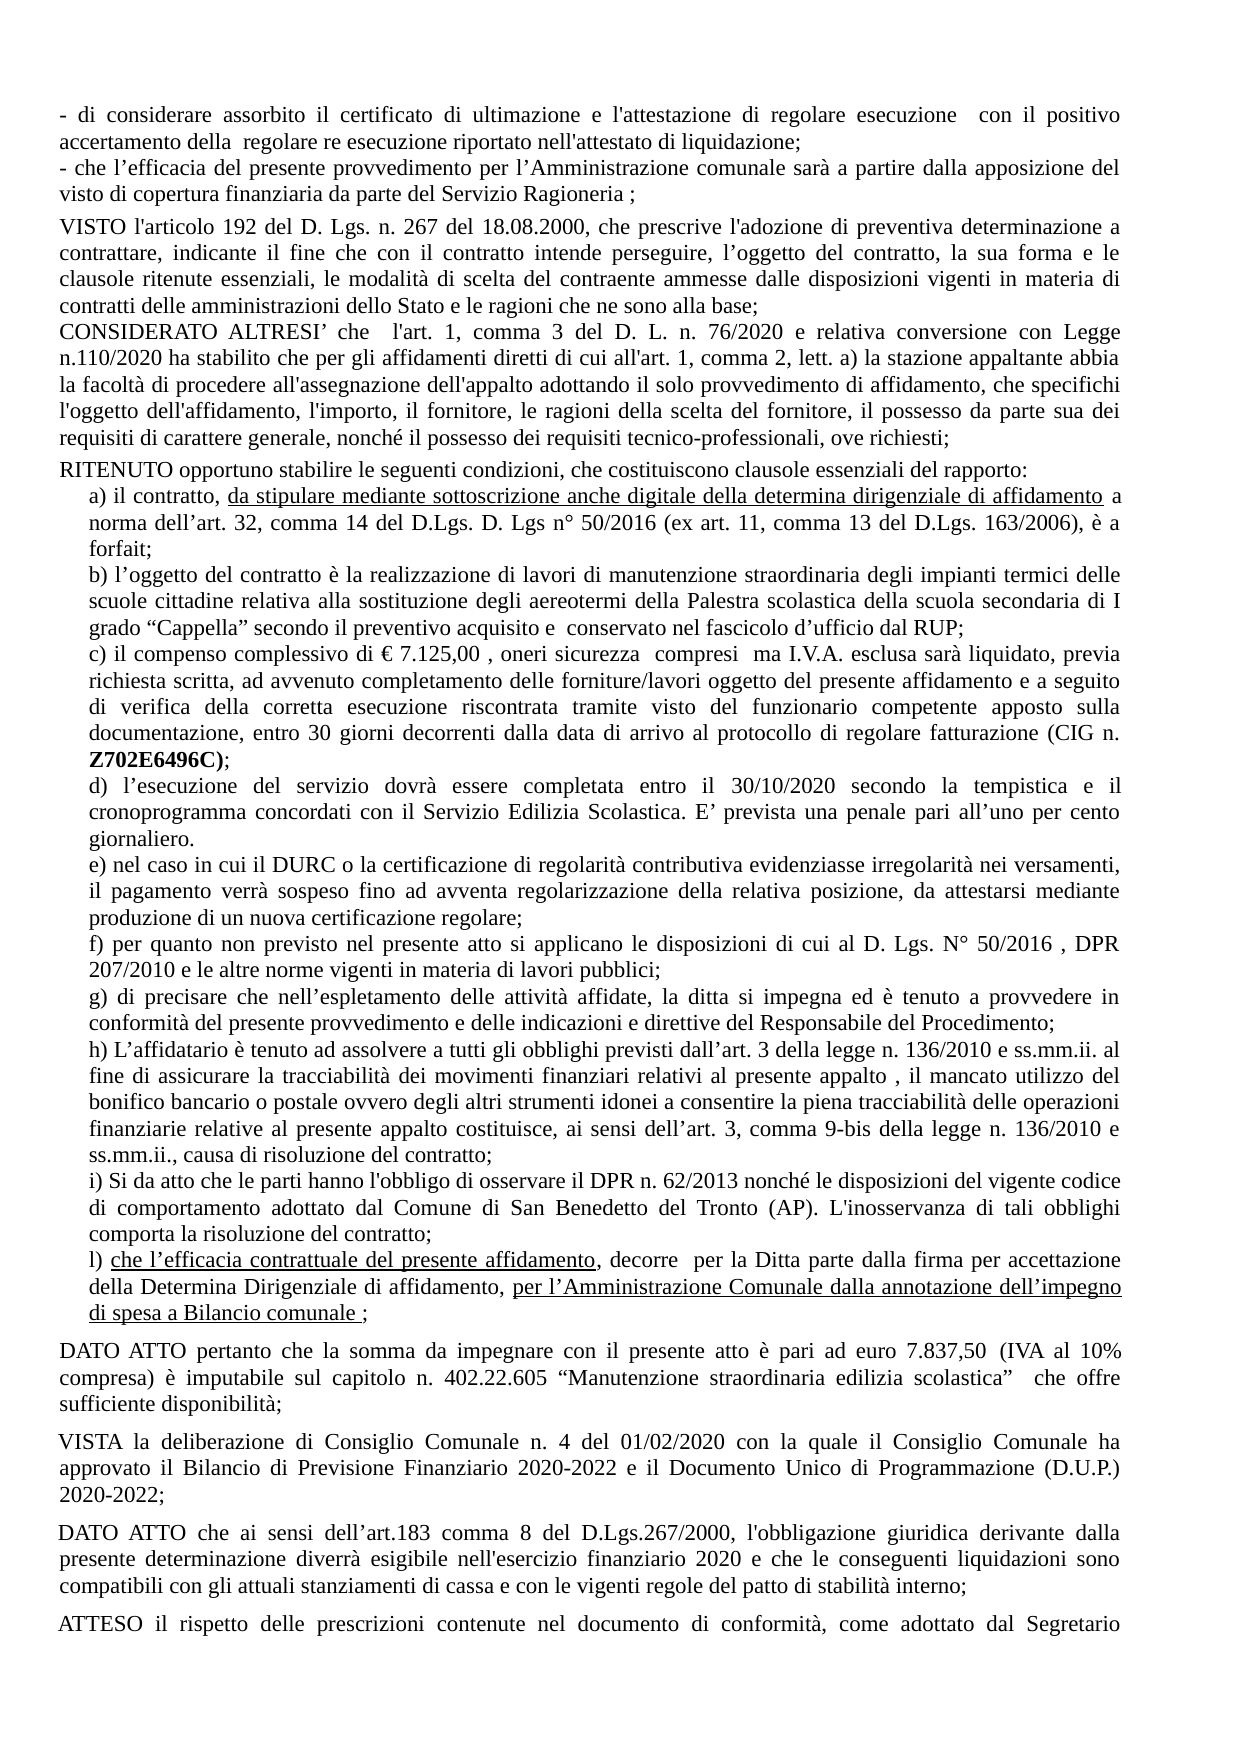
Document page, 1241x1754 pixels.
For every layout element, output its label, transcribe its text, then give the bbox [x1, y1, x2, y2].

text ATTESO il rispetto delle prescrizioni contenute nel documento di conformità, come adottato dal Segretario [58, 1610, 1122, 1636]
text a) il contratto, da stipulare mediante sottoscrizione anche digitale della determina dirigenziale di affidamento a norma dell’art. 32, comma 14 del D.Lgs. D. Lgs n° 50/2016 (ex art. 11, comma 13 del D.Lgs. 163/2006), è a forfait; [88, 482, 1122, 561]
text i) Si da atto che le parti hanno l'obbligo di osservare il DPR n. 62/2013 nonché le disposizioni del vigente codice di comportamento adottato dal Comune di San Benedetto del Tronto (AP). L'inosservanza di tali obblighi comporta la risoluzione del contratto; [88, 1167, 1122, 1246]
text d) l’esecuzione del servizio dovrà essere completata entro il 30/10/2020 secondo la tempistica e il cronoprogramma concordati con il Servizio Edilizia Scolastica. E’ prevista una penale pari all’uno per cento giornaliero. [88, 772, 1122, 851]
text c) il compenso complessivo di € 7.125,00 , oneri sicurezza compresi ma I.V.A. esclusa sarà liquidato, previa richiesta scritta, ad avvenuto completamento delle forniture/lavori oggetto del presente affidamento e a seguito di verifica della corretta esecuzione riscontrata tramite visto del funzionario competente apposto sulla documentazione, entro 30 giorni decorrenti dalla data di arrivo al protocollo di regolare fatturazione (CIG n. Z702E6496C); [88, 640, 1122, 772]
text VISTO l'articolo 192 del D. Lgs. n. 267 del 18.08.2000, che prescrive l'adozione di preventiva determinazione a contrattare, indicante il fine che con il contratto intende perseguire, l’oggetto del contratto, la sua forma e le clausole ritenute essenziali, le modalità di scelta del contraente ammesse dalle disposizioni vigenti in materia di contratti delle amministrazioni dello Stato e le ragioni che ne sono alla base; [59, 213, 1122, 318]
text b) l’oggetto del contratto è la realizzazione di lavori di manutenzione straordinaria degli impianti termici delle scuole cittadine relativa alla sostituzione degli aereotermi della Palestra scolastica della scuola secondaria di I grado “Cappella” secondo il preventivo acquisito e conservato nel fascicolo d’ufficio dal RUP; [88, 561, 1122, 640]
text h) L’affidatario è tenuto ad assolvere a tutti gli obblighi previsti dall’art. 3 della legge n. 136/2010 e ss.mm.ii. al fine di assicurare la tracciabilità dei movimenti finanziari relativi al presente appalto , il mancato utilizzo del bonifico bancario o postale ovvero degli altri strumenti idonei a consentire la piena tracciabilità delle operazioni finanziarie relative al presente appalto costituisce, ai sensi dell’art. 3, comma 9-bis della legge n. 136/2010 e ss.mm.ii., causa di risoluzione del contratto; [88, 1036, 1122, 1167]
text e) nel caso in cui il DURC o la certificazione di regolarità contributiva evidenziasse irregolarità nei versamenti, il pagamento verrà sospeso fino ad avventa regolarizzazione della relativa posizione, da attestarsi mediante produzione di un nuova certificazione regolare; [88, 851, 1122, 930]
text - che l’efficacia del presente provvedimento per l’Amministrazione comunale sarà a partire dalla apposizione del visto di copertura finanziaria da parte del Servizio Ragioneria ; [59, 154, 1122, 207]
text RITENUTO opportuno stabilire le seguenti condizioni, che costituiscono clausole essenziali del rapporto: [59, 456, 1122, 482]
text f) per quanto non previsto nel presente atto si applicano le disposizioni di cui al D. Lgs. N° 50/2016 , DPR 207/2010 e le altre norme vigenti in materia di lavori pubblici; [88, 930, 1122, 983]
text CONSIDERATO ALTRESI’ che l'art. 1, comma 3 del D. L. n. 76/2020 e relativa conversione con Legge n.110/2020 ha stabilito che per gli affidamenti diretti di cui all'art. 1, comma 2, lett. a) la stazione appaltante abbia la facoltà di procedere all'assegnazione dell'appalto adottando il solo provvedimento di affidamento, che specifichi l'oggetto dell'affidamento, l'importo, il fornitore, le ragioni della scelta del fornitore, il possesso da parte sua dei requisiti di carattere generale, nonché il possesso dei requisiti tecnico-professionali, ove richiesti; [59, 318, 1122, 450]
text - di considerare assorbito il certificato di ultimazione e l'attestazione di regolare esecuzione con il positivo accertamento della regolare re esecuzione riportato nell'attestato di liquidazione; [59, 101, 1122, 154]
text DATO ATTO pertanto che la somma da impegnare con il presente atto è pari ad euro 7.837,50 (IVA al 10% compresa) è imputabile sul capitolo n. 402.22.605 “Manutenzione straordinaria edilizia scolastica” che offre sufficiente disponibilità; [59, 1337, 1122, 1416]
text l) che l’efficacia contrattuale del presente affidamento, decorre per la Ditta parte dalla firma per accettazione della Determina Dirigenziale di affidamento, per l’Amministrazione Comunale dalla annotazione dell’impegno di spesa a Bilancio comunale ; [88, 1246, 1122, 1326]
text g) di precisare che nell’espletamento delle attività affidate, la ditta si impegna ed è tenuto a provvedere in conformità del presente provvedimento e delle indicazioni e direttive del Responsabile del Procedimento; [88, 983, 1122, 1036]
text DATO ATTO che ai sensi dell’art.183 comma 8 del D.Lgs.267/2000, l'obbligazione giuridica derivante dalla presente determinazione diverrà esigibile nell'esercizio finanziario 2020 e che le conseguenti liquidazioni sono compatibili con gli attuali stanziamenti di cassa e con le vigenti regole del patto di stabilità interno; [58, 1519, 1122, 1598]
text VISTA la deliberazione di Consiglio Comunale n. 4 del 01/02/2020 con la quale il Consiglio Comunale ha approvato il Bilancio di Previsione Finanziario 2020-2022 e il Documento Unico di Programmazione (D.U.P.) 2020-2022; [58, 1428, 1122, 1507]
